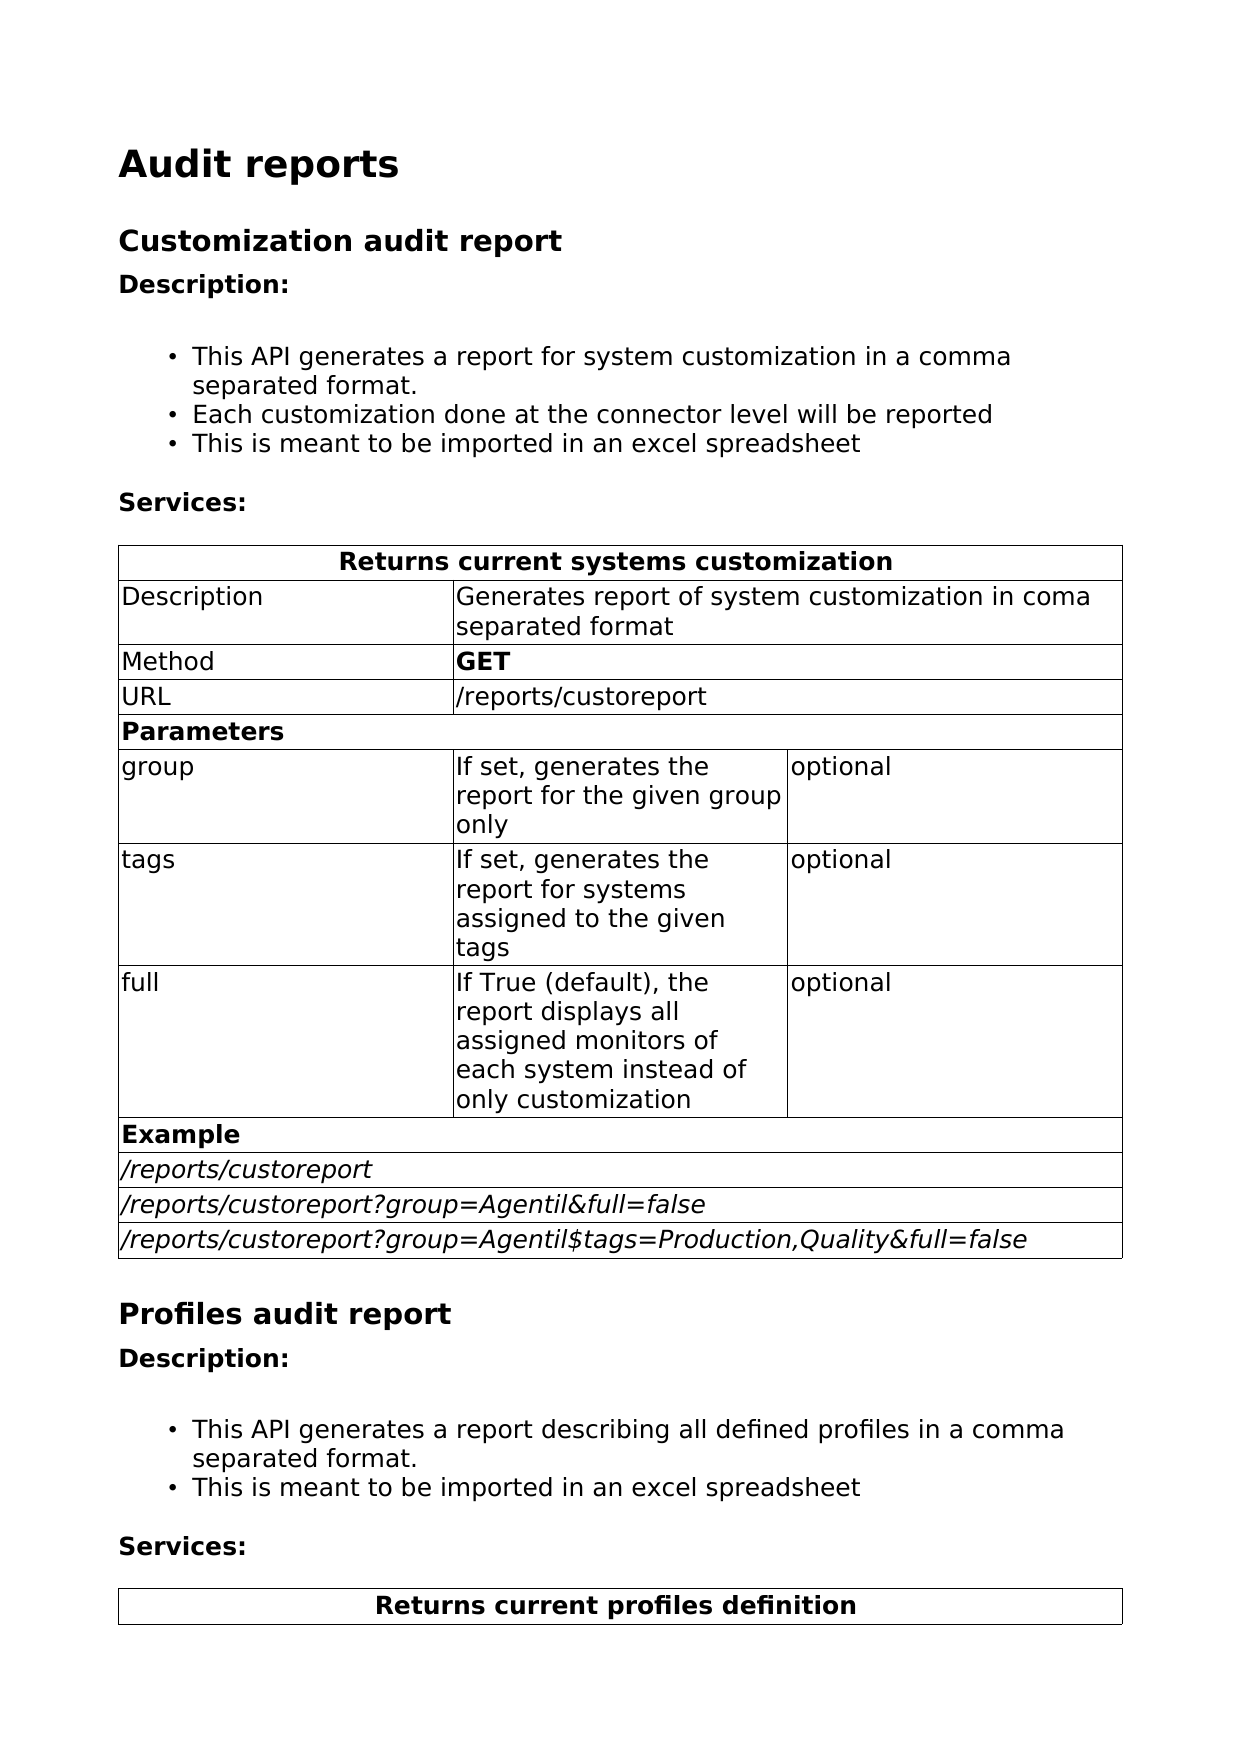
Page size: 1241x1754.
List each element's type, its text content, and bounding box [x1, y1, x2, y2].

text Description: [118, 271, 1122, 300]
table_cell /reports/custoreport?group=Agentil$tags=Production,Quality&full=false [119, 1223, 1122, 1257]
table_cell If set, generates the report for the given group only [454, 750, 787, 843]
table_cell Parameters [119, 715, 1122, 749]
table_cell group [119, 750, 453, 843]
list This is meant to be imported in an excel spreadsheet [177, 1473, 1122, 1502]
table_header Returns current systems customization [119, 546, 1122, 579]
list This is meant to be imported in an excel spreadsheet [177, 429, 1122, 458]
table_cell /reports/custoreport [119, 1153, 1122, 1187]
subtitle Profiles audit report [118, 1297, 1122, 1331]
table_cell tags [119, 844, 453, 965]
table_header Returns current profiles definition [119, 1589, 1122, 1623]
table_cell If True (default), the report displays all assigned monitors of each system instead of only customization [454, 966, 787, 1117]
table_cell GET [454, 645, 1122, 679]
table_cell If set, generates the report for systems assigned to the given tags [454, 844, 787, 965]
table_cell /reports/custoreport?group=Agentil&full=false [119, 1188, 1122, 1222]
table_cell Description [119, 581, 453, 644]
table_cell Method [119, 645, 453, 679]
text Services: [118, 488, 1122, 517]
text Services: [118, 1532, 1122, 1561]
table_cell optional [788, 966, 1122, 1117]
table_cell URL [119, 680, 453, 714]
table_cell Generates report of system customization in coma separated format [454, 581, 1122, 644]
table_cell /reports/custoreport [454, 680, 1122, 714]
list Each customization done at the connector level will be reported [177, 400, 1122, 429]
table_cell optional [788, 844, 1122, 965]
table_cell full [119, 966, 453, 1117]
subtitle Audit reports [118, 143, 1122, 187]
subtitle Customization audit report [118, 224, 1122, 258]
table_cell optional [788, 750, 1122, 843]
text Description: [118, 1344, 1122, 1373]
list This API generates a report for system customization in a comma separated format. [177, 342, 1122, 400]
table_cell Example [119, 1118, 1122, 1152]
list This API generates a report describing all defined profiles in a comma separated format. [177, 1415, 1122, 1473]
